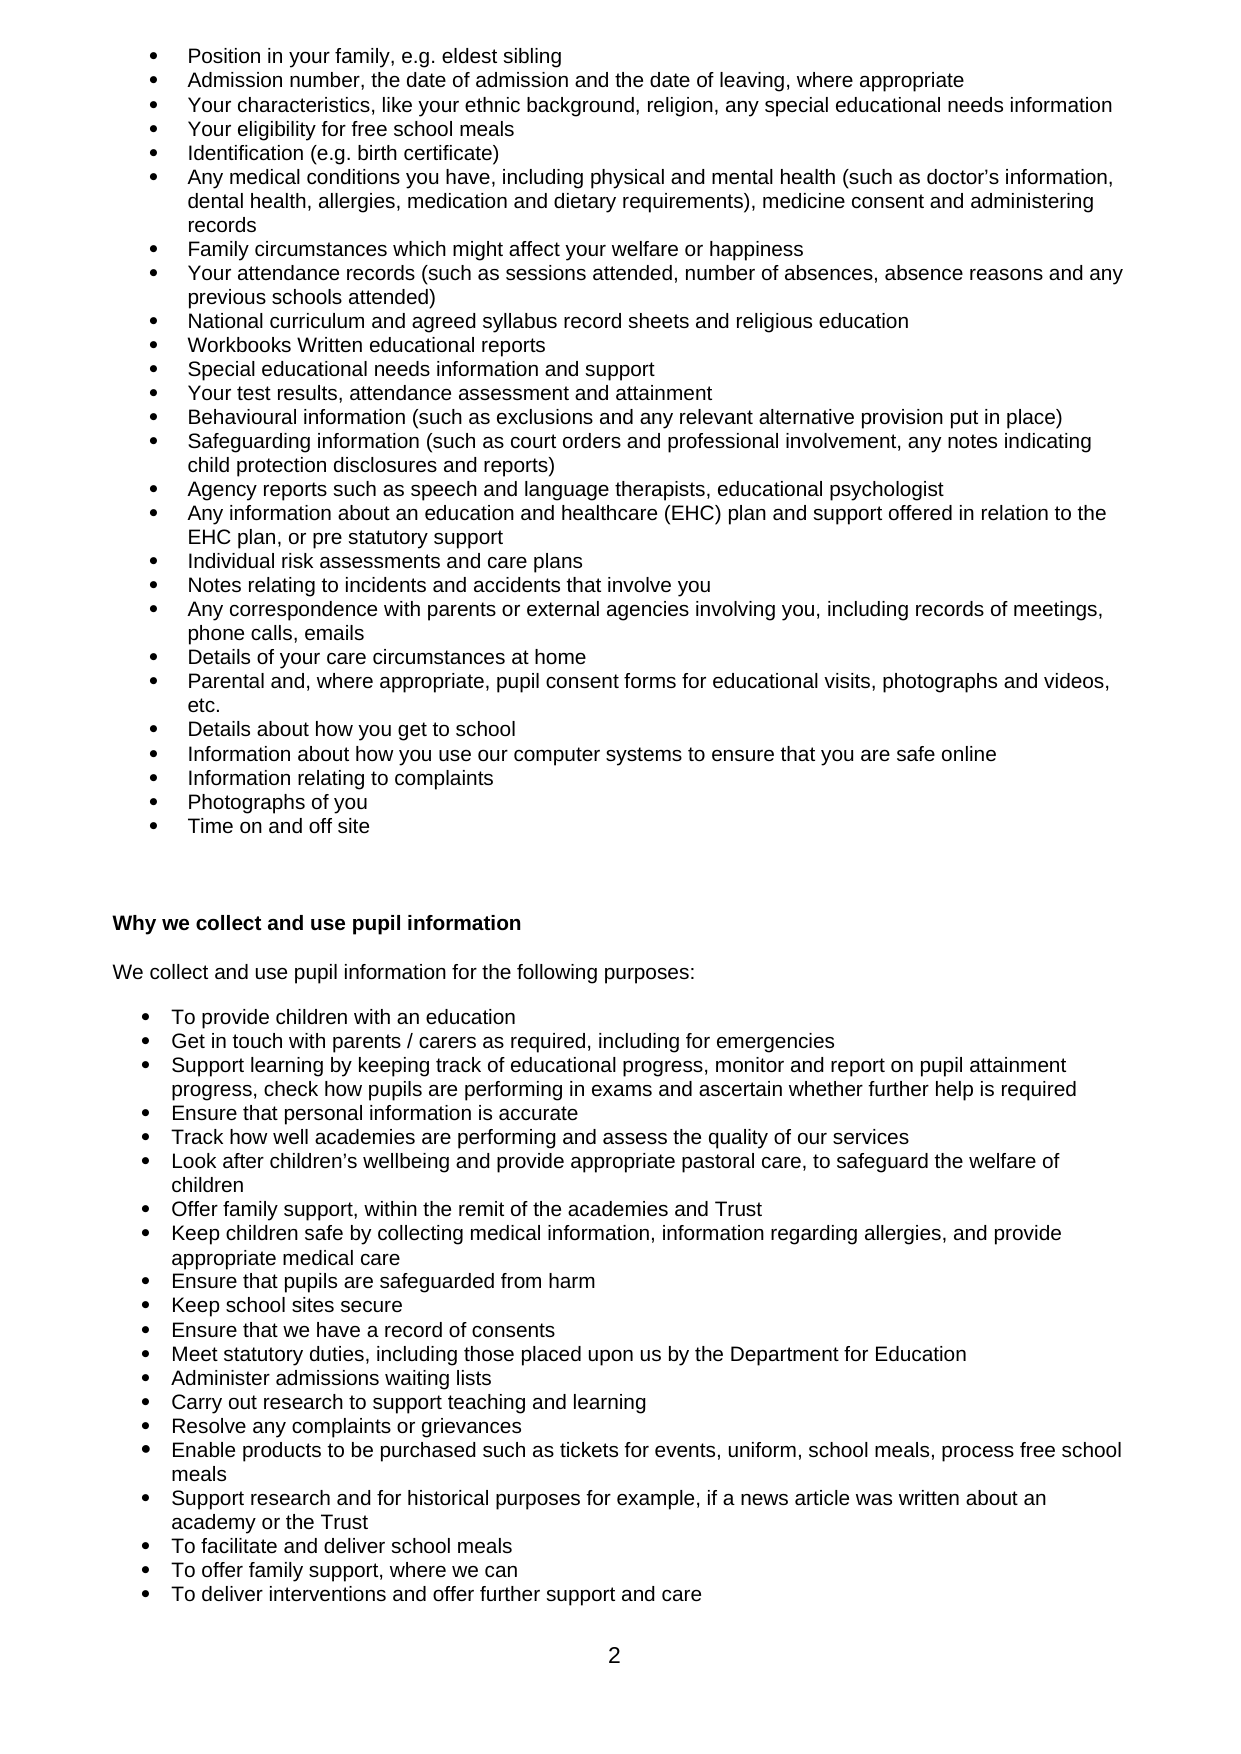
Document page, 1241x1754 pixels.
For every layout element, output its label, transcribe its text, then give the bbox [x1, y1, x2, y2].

list Any correspondence with parents or external agencies involving you, including records of meetings, phone calls, emails [150, 597, 1128, 645]
list Your attendance records (such as sessions attended, number of absences, absence reasons and any previous schools attended) [150, 261, 1128, 309]
list Meet statutory duties, including those placed upon us by the Department for Education [142, 1341, 1128, 1366]
list Your test results, attendance assessment and attainment [150, 381, 1128, 405]
text We collect and use pupil information for the following purposes: [112, 959, 1128, 983]
subtitle Why we collect and use pupil information [112, 911, 1128, 934]
list Support research and for historical purposes for example, if a news article was written about an academy or the Trust [142, 1486, 1128, 1534]
list Keep school sites secure [142, 1293, 1128, 1317]
list Track how well academies are performing and assess the quality of our services [142, 1125, 1128, 1149]
list Your characteristics, like your ethnic background, religion, any special educational needs information [150, 92, 1128, 116]
list Ensure that pupils are safeguarded from harm [142, 1269, 1128, 1293]
list Behavioural information (such as exclusions and any relevant alternative provision put in place) [150, 405, 1128, 429]
list Administer admissions waiting lists [142, 1366, 1128, 1389]
list Special educational needs information and support [150, 357, 1128, 381]
list Your eligibility for free school meals [150, 116, 1128, 141]
list Any medical conditions you have, including physical and mental health (such as doctor’s information, dental health, allergies, medication and dietary requirements), medicine consent and administering records [150, 164, 1128, 237]
list Workbooks Written educational reports [150, 333, 1128, 357]
list Ensure that we have a record of consents [142, 1317, 1128, 1341]
list Time on and off site [150, 813, 1128, 838]
list Position in your family, e.g. eldest sibling [150, 44, 1128, 68]
list Get in touch with parents / carers as required, including for emergencies [142, 1029, 1128, 1053]
list Identification (e.g. birth certificate) [150, 141, 1128, 164]
list Information about how you use our computer systems to ensure that you are safe online [150, 741, 1128, 765]
list To offer family support, where we can [142, 1558, 1128, 1582]
list Resolve any complaints or grievances [142, 1414, 1128, 1438]
list National curriculum and agreed syllabus record sheets and religious education [150, 309, 1128, 333]
list Admission number, the date of admission and the date of leaving, where appropriate [150, 68, 1128, 92]
list Notes relating to incidents and accidents that involve you [150, 573, 1128, 597]
list Enable products to be purchased such as tickets for events, uniform, school meals, process free school meals [142, 1438, 1128, 1486]
list Any information about an education and healthcare (EHC) plan and support offered in relation to the EHC plan, or pre statutory support [150, 501, 1128, 549]
list Parental and, where appropriate, pupil consent forms for educational visits, photographs and videos, etc. [150, 669, 1128, 717]
list Photographs of you [150, 789, 1128, 813]
list Offer family support, within the remit of the academies and Trust [142, 1197, 1128, 1221]
list Carry out research to support teaching and learning [142, 1389, 1128, 1414]
list Agency reports such as speech and language therapists, educational psychologist [150, 477, 1128, 501]
list Ensure that personal information is accurate [142, 1101, 1128, 1125]
list Safeguarding information (such as court orders and professional involvement, any notes indicating child protection disclosures and reports) [150, 429, 1128, 477]
list Individual risk assessments and care plans [150, 549, 1128, 573]
list To deliver interventions and offer further support and care [142, 1582, 1128, 1606]
list To provide children with an education [142, 1005, 1128, 1029]
list Details about how you get to school [150, 717, 1128, 741]
list Look after children’s wellbeing and provide appropriate pastoral care, to safeguard the welfare of children [142, 1149, 1128, 1197]
list Details of your care circumstances at home [150, 645, 1128, 669]
list Keep children safe by collecting medical information, information regarding allergies, and provide appropriate medical care [142, 1221, 1128, 1269]
list Family circumstances which might affect your welfare or happiness [150, 237, 1128, 261]
list Information relating to complaints [150, 765, 1128, 789]
list Support learning by keeping track of educational progress, monitor and report on pupil attainment progress, check how pupils are performing in exams and ascertain whether further help is required [142, 1053, 1128, 1101]
list To facilitate and deliver school meals [142, 1534, 1128, 1558]
